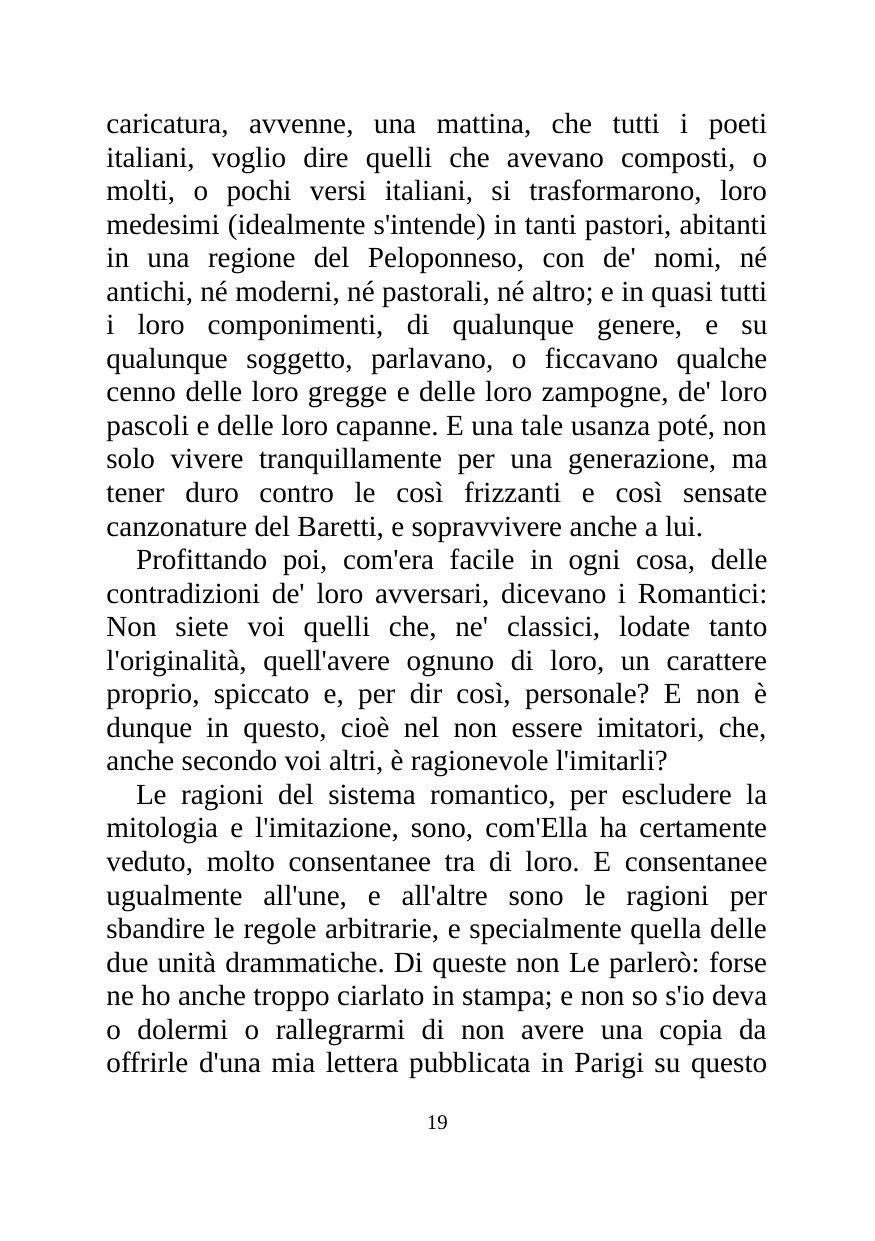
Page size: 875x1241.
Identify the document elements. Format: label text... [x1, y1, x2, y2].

text caricatura, avvenne, una mattina, che tutti i poeti italiani, voglio dire quelli che avevano composti, o molti, o pochi versi italiani, si trasformarono, loro medesimi (idealmente s'intende) in tanti pastori, abitanti in una regione del Peloponneso, con de' nomi, né antichi, né moderni, né pastorali, né altro; e in quasi tutti i loro componimenti, di qualunque genere, e su qualunque soggetto, parlavano, o ficcavano qualche cenno delle loro gregge e delle loro zampogne, de' loro pascoli e delle loro capanne. E una tale usanza poté, non solo vivere tranquillamente per una generazione, ma tener duro contro le così frizzanti e così sensate canzonature del Baretti, e sopravvivere anche a lui. [106, 106, 768, 542]
text Le ragioni del sistema romantico, per escludere la mitologia e l'imitazione, sono, com'Ella ha certamente veduto, molto consentanee tra di loro. E consentanee ugualmente all'une, e all'altre sono le ragioni per sbandire le regole arbitrarie, e specialmente quella delle due unità drammatiche. Di queste non Le parlerò: forse ne ho anche troppo ciarlato in stampa; e non so s'io deva o dolermi o rallegrarmi di non avere una copia da offrirle d'una mia lettera pubblicata in Parigi su questo argomento; lettera, alla lunghezza della quale spero che non arriverà questa, della quale, per dir la verità, principio a vergognarmi. Ma la bontà ch'Ella m'ha dimostrata, mi fa animo, e tiro avanti. [106, 777, 768, 1079]
text Profittando poi, com'era facile in ogni cosa, delle contradizioni de' loro avversari, dicevano i Romantici: Non siete voi quelli che, ne' classici, lodate tanto l'originalità, quell'avere ognuno di loro, un carattere proprio, spiccato e, per dir così, personale? E non è dunque in questo, cioè nel non essere imitatori, che, anche secondo voi altri, è ragionevole l'imitarli? [106, 542, 768, 777]
